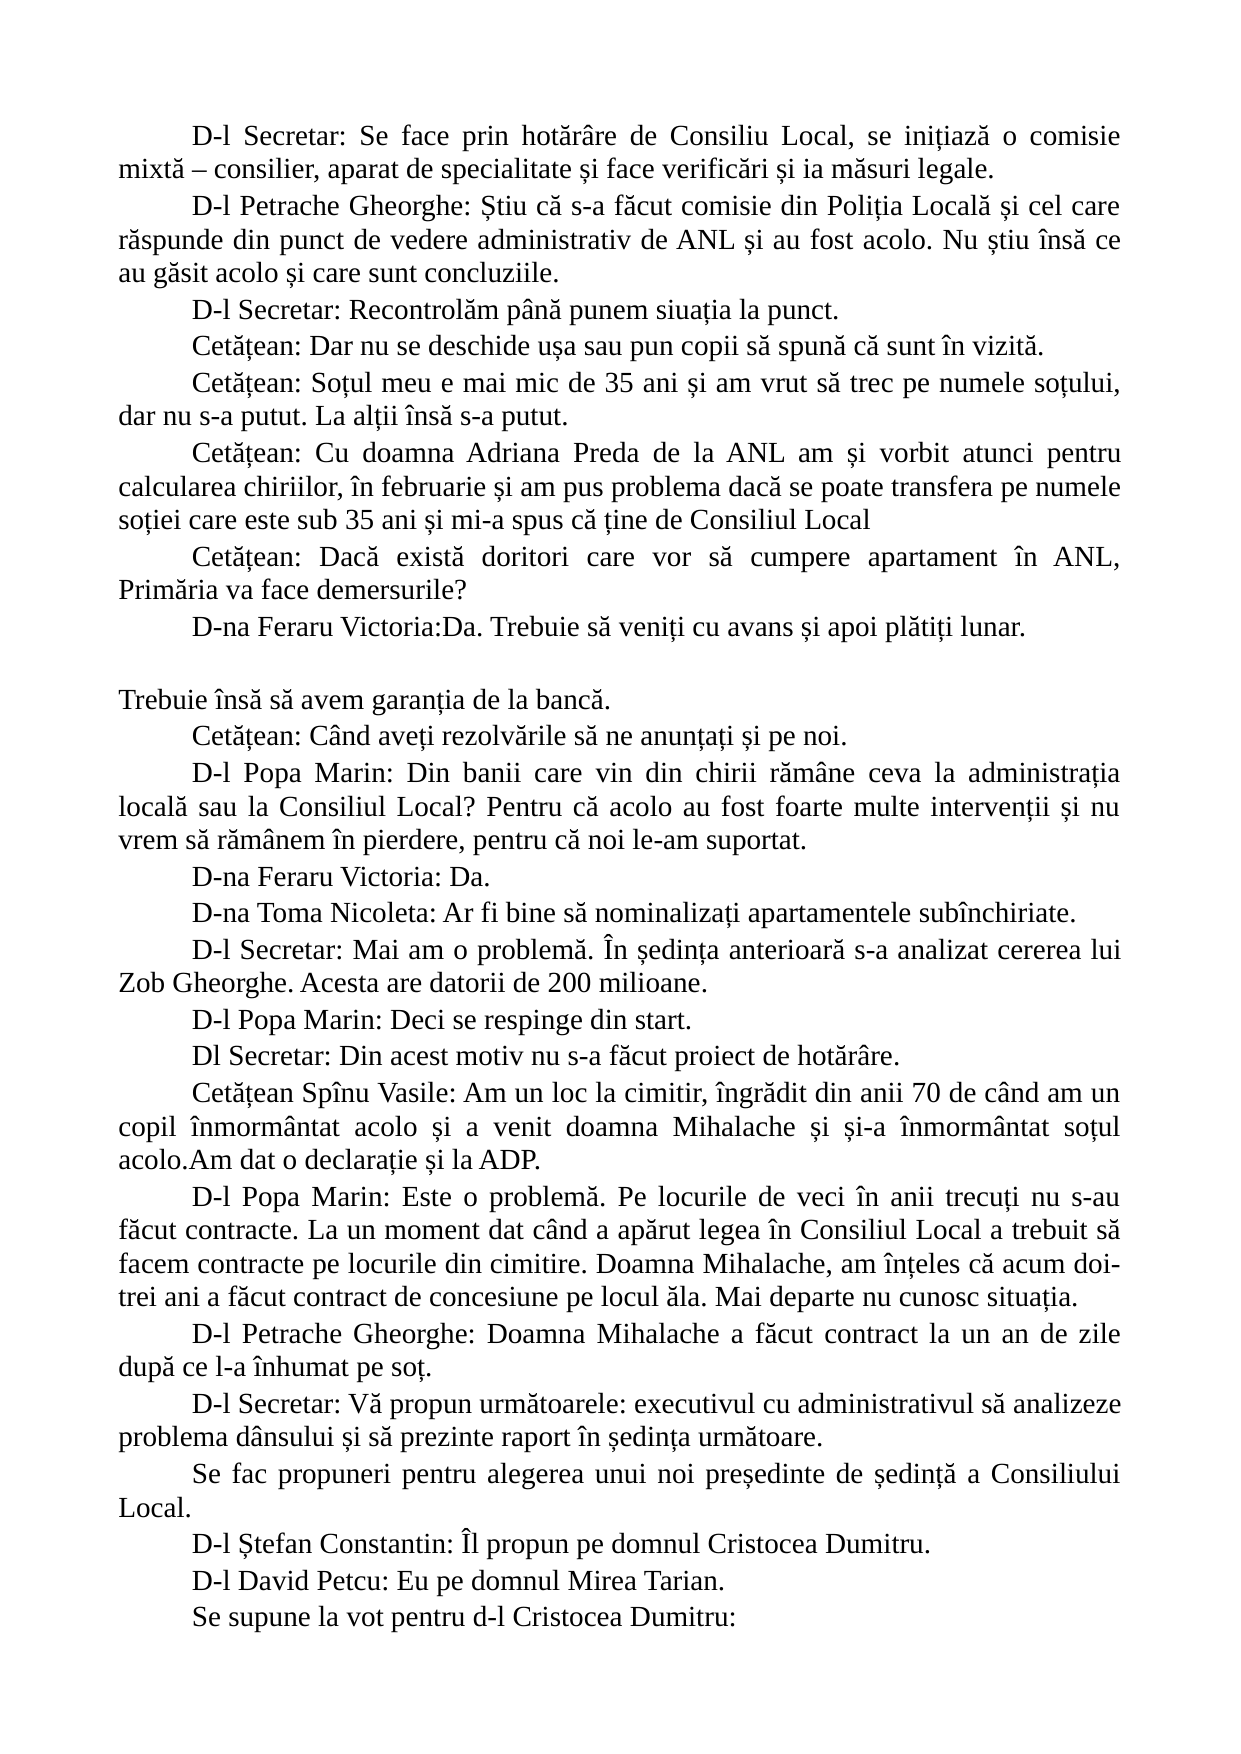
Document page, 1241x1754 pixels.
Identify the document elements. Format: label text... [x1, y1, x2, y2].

text Trebuie însă să avem garanția de la bancă. [118, 682, 1122, 716]
text D-l Petrache Gheorghe: Știu că s-a făcut comisie din Poliția Locală și cel care răspunde din punct de vedere administrativ de ANL și au fost acolo. Nu știu însă ce au găsit acolo și care sunt concluziile. [118, 188, 1122, 289]
text Dl Secretar: Din acest motiv nu s-a făcut proiect de hotărâre. [118, 1038, 1122, 1072]
text Cetățean: Cu doamna Adriana Preda de la ANL am și vorbit atunci pentru calcularea chiriilor, în februarie și am pus problema dacă se poate transfera pe numele soției care este sub 35 ani și mi-a spus că ține de Consiliul Local [118, 435, 1122, 536]
text D-l Secretar: Mai am o problemă. În ședința anterioară s-a analizat cererea lui Zob Gheorghe. Acesta are datorii de 200 milioane. [118, 932, 1122, 999]
text Cetățean Spînu Vasile: Am un loc la cimitir, îngrădit din anii 70 de când am un copil înmormântat acolo și a venit doamna Mihalache și și-a înmormântat soțul acolo.Am dat o declarație și la ADP. [118, 1075, 1122, 1176]
text Se fac propuneri pentru alegerea unui noi președinte de ședință a Consiliului Local. [118, 1456, 1122, 1523]
text D-l Popa Marin: Este o problemă. Pe locurile de veci în anii trecuți nu s-au făcut contracte. La un moment dat când a apărut legea în Consiliul Local a trebuit să facem contracte pe locurile din cimitire. Doamna Mihalache, am înțeles că acum doi- trei ani a făcut contract de concesiune pe locul ăla. Mai departe nu cunosc situația. [118, 1179, 1122, 1313]
text D-l Ștefan Constantin: Îl propun pe domnul Cristocea Dumitru. [118, 1526, 1122, 1560]
text D-l Popa Marin: Deci se respinge din start. [118, 1002, 1122, 1036]
text Cetățean: Dar nu se deschide ușa sau pun copii să spună că sunt în vizită. [118, 328, 1122, 362]
text Cetățean: Dacă există doritori care vor să cumpere apartament în ANL, Primăria va face demersurile? [118, 539, 1122, 606]
text Cetățean: Când aveți rezolvările să ne anunțați și pe noi. [118, 718, 1122, 752]
text D-l Secretar: Vă propun următoarele: executivul cu administrativul să analizeze problema dânsului și să prezinte raport în ședința următoare. [118, 1386, 1122, 1453]
text D-l Petrache Gheorghe: Doamna Mihalache a făcut contract la un an de zile după ce l-a înhumat pe soț. [118, 1316, 1122, 1383]
text D-l David Petcu: Eu pe domnul Mirea Tarian. [118, 1563, 1122, 1596]
text D-na Toma Nicoleta: Ar fi bine să nominalizați apartamentele subînchiriate. [118, 895, 1122, 929]
text D-l Secretar: Se face prin hotărâre de Consiliu Local, se inițiază o comisie mixtă – consilier, aparat de specialitate și face verificări și ia măsuri legale. [118, 118, 1122, 185]
text Se supune la vot pentru d-l Cristocea Dumitru: [118, 1599, 1122, 1633]
text Cetățean: Soțul meu e mai mic de 35 ani și am vrut să trec pe numele soțului, dar nu s-a putut. La alții însă s-a putut. [118, 365, 1122, 432]
text D-l Popa Marin: Din banii care vin din chirii rămâne ceva la administrația locală sau la Consiliul Local? Pentru că acolo au fost foarte multe intervenții și nu vrem să rămânem în pierdere, pentru că noi le-am suportat. [118, 755, 1122, 856]
text D-na Feraru Victoria: Da. [118, 859, 1122, 892]
text D-l Secretar: Recontrolăm până punem siuația la punct. [118, 292, 1122, 325]
text D-na Feraru Victoria:Da. Trebuie să veniți cu avans și apoi plătiți lunar. [118, 609, 1122, 642]
